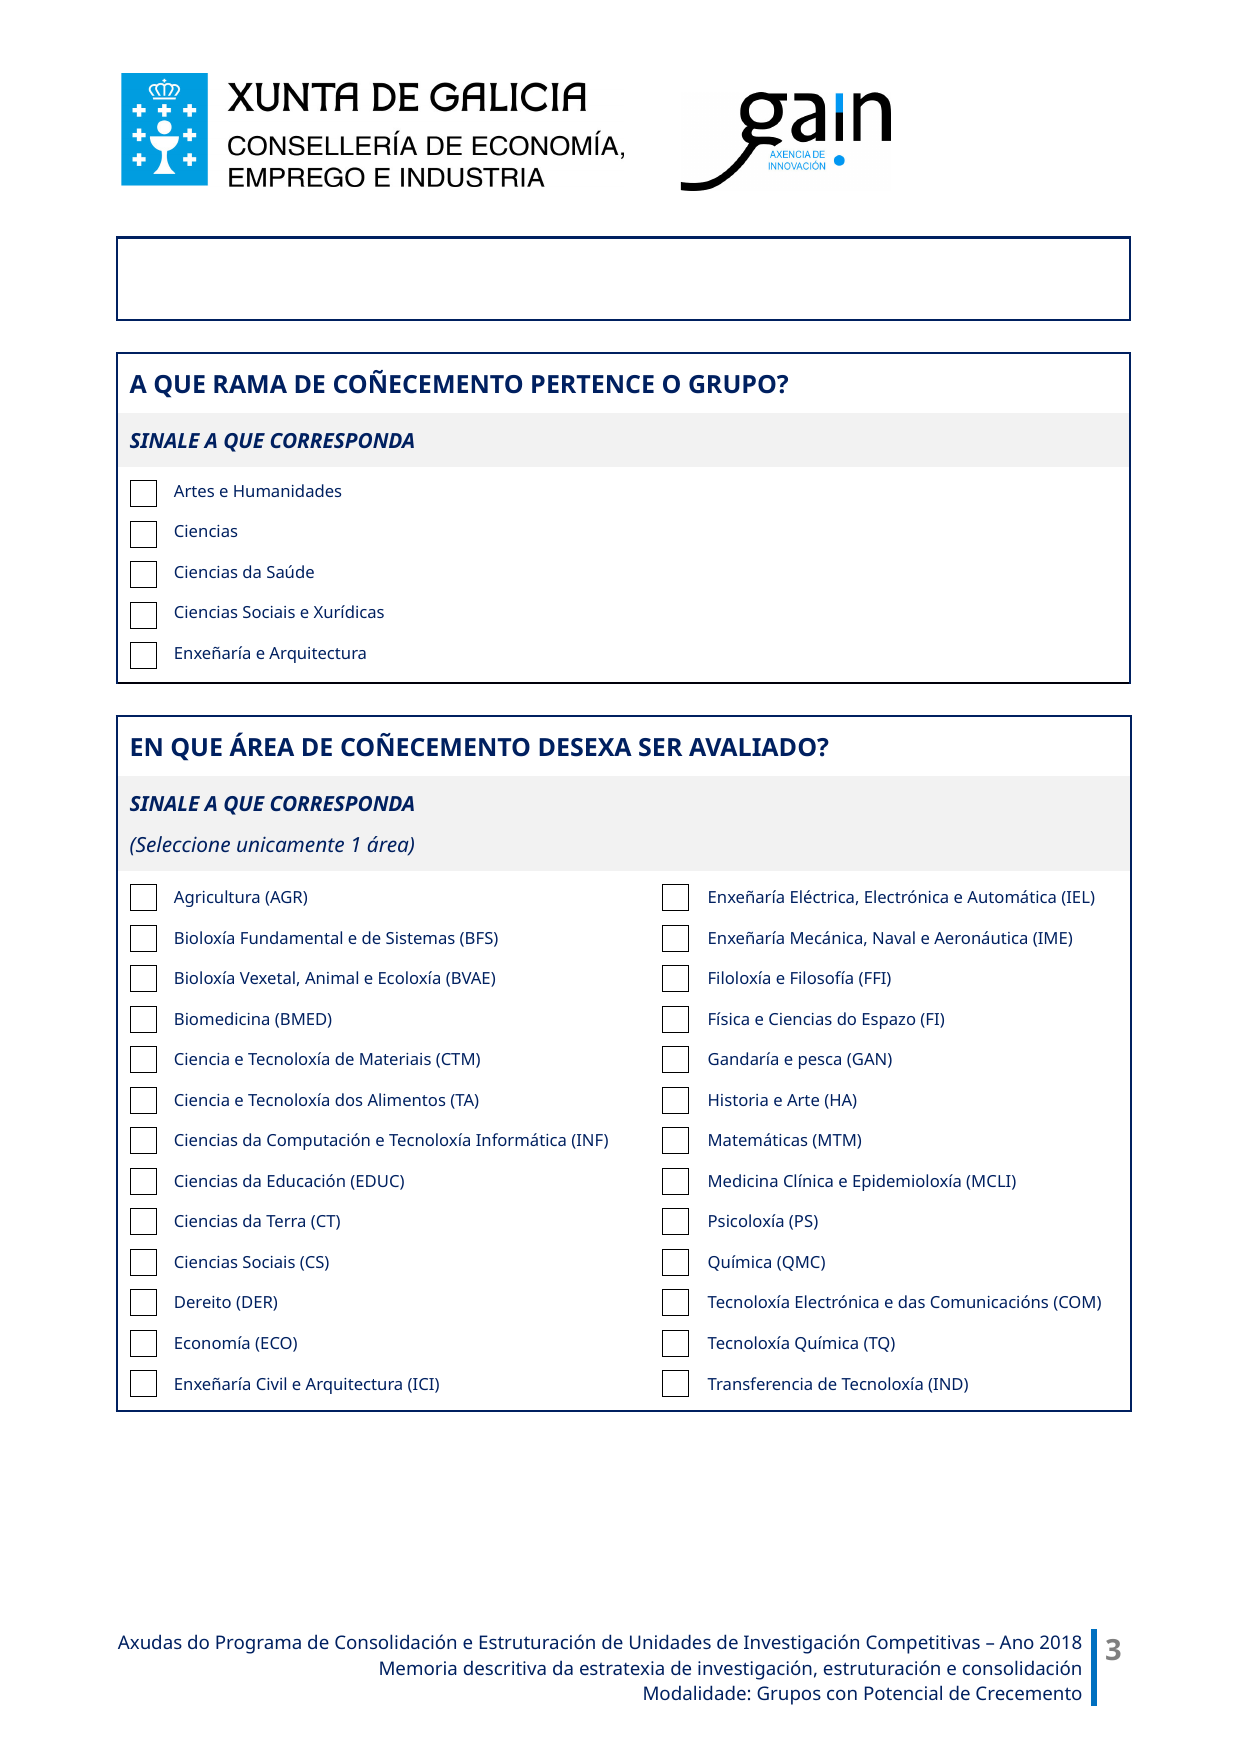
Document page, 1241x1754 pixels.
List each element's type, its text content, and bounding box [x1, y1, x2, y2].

table_cell [648, 1201, 695, 1242]
table_cell Ciencias da Educación (EDUC) [161, 1161, 648, 1201]
table_cell Historia e Arte (HA) [695, 1080, 1130, 1120]
table_cell Transferencia de Tecnoloxía (IND) [695, 1363, 1130, 1410]
table_cell Agricultura (AGR) [161, 871, 648, 917]
table_cell [648, 1323, 695, 1363]
table_cell Ciencias Sociais e Xurídicas [161, 595, 1129, 635]
table_cell [648, 918, 695, 958]
table_cell Enxeñaría Civil e Arquitectura (ICI) [161, 1363, 648, 1410]
table_cell [118, 1242, 161, 1282]
table_cell Ciencias da Saúde [161, 554, 1129, 594]
table_cell Bioloxía Vexetal, Animal e Ecoloxía (BVAE) [161, 958, 648, 998]
table_cell [648, 1161, 695, 1201]
table_cell [118, 1161, 161, 1201]
table_cell Artes e Humanidades [161, 467, 1129, 513]
table_cell SINALE A QUE CORRESPONDA [118, 413, 1129, 467]
table_cell [118, 958, 161, 998]
table_cell Tecnoloxía Química (TQ) [695, 1323, 1130, 1363]
table_cell [118, 595, 161, 635]
table_cell Enxeñaría Eléctrica, Electrónica e Automática (IEL) [695, 871, 1130, 917]
table_cell Química (QMC) [695, 1242, 1130, 1282]
table_cell Economía (ECO) [161, 1323, 648, 1363]
table_cell Matemáticas (MTM) [695, 1120, 1130, 1161]
table_cell [118, 918, 161, 958]
table_cell Enxeñaría e Arquitectura [161, 635, 1129, 682]
table_cell Ciencias [161, 514, 1129, 554]
table_cell Psicoloxía (PS) [695, 1201, 1130, 1242]
table_cell SINALE A QUE CORRESPONDA (Seleccione unicamente 1 área) [118, 776, 1130, 871]
table_cell Física e Ciencias do Espazo (FI) [695, 999, 1130, 1039]
table_cell [648, 1120, 695, 1161]
table_cell [118, 1080, 161, 1120]
table_cell Ciencias Sociais (CS) [161, 1242, 648, 1282]
table_cell [648, 958, 695, 998]
table_cell [118, 635, 161, 682]
table_cell [648, 1080, 695, 1120]
table_cell Biomedicina (BMED) [161, 999, 648, 1039]
table_cell Gandaría e pesca (GAN) [695, 1039, 1130, 1079]
table_cell Ciencia e Tecnoloxía dos Alimentos (TA) [161, 1080, 648, 1120]
table_cell [648, 1363, 695, 1410]
table_cell [118, 1363, 161, 1410]
table_cell [648, 1039, 695, 1079]
table_cell Enxeñaría Mecánica, Naval e Aeronáutica (IME) [695, 918, 1130, 958]
table_cell [648, 1282, 695, 1323]
table_cell [118, 1201, 161, 1242]
table_cell Ciencia e Tecnoloxía de Materiais (CTM) [161, 1039, 648, 1079]
table_cell Bioloxía Fundamental e de Sistemas (BFS) [161, 918, 648, 958]
table_cell Tecnoloxía Electrónica e das Comunicacións (COM) [695, 1282, 1130, 1323]
table_cell [118, 514, 161, 554]
table_cell Medicina Clínica e Epidemioloxía (MCLI) [695, 1161, 1130, 1201]
table_cell [118, 1039, 161, 1079]
table_cell [118, 1120, 161, 1161]
table_cell [118, 239, 1129, 319]
table_cell [118, 467, 161, 513]
table_cell [118, 871, 161, 917]
table_cell [118, 999, 161, 1039]
table_cell [648, 1242, 695, 1282]
table_cell [118, 554, 161, 594]
table_cell Dereito (DER) [161, 1282, 648, 1323]
table_cell [648, 999, 695, 1039]
table_cell Ciencias da Terra (CT) [161, 1201, 648, 1242]
table_cell [648, 871, 695, 917]
table_cell Filoloxía e Filosofía (FFI) [695, 958, 1130, 998]
table_header A QUE RAMA DE COÑECEMENTO PERTENCE O GRUPO? [118, 354, 1129, 413]
table_header EN QUE ÁREA DE COÑECEMENTO DESEXA SER AVALIADO? [118, 717, 1130, 776]
table_cell [118, 1323, 161, 1363]
table_cell Ciencias da Computación e Tecnoloxía Informática (INF) [161, 1120, 648, 1161]
table_cell [118, 1282, 161, 1323]
